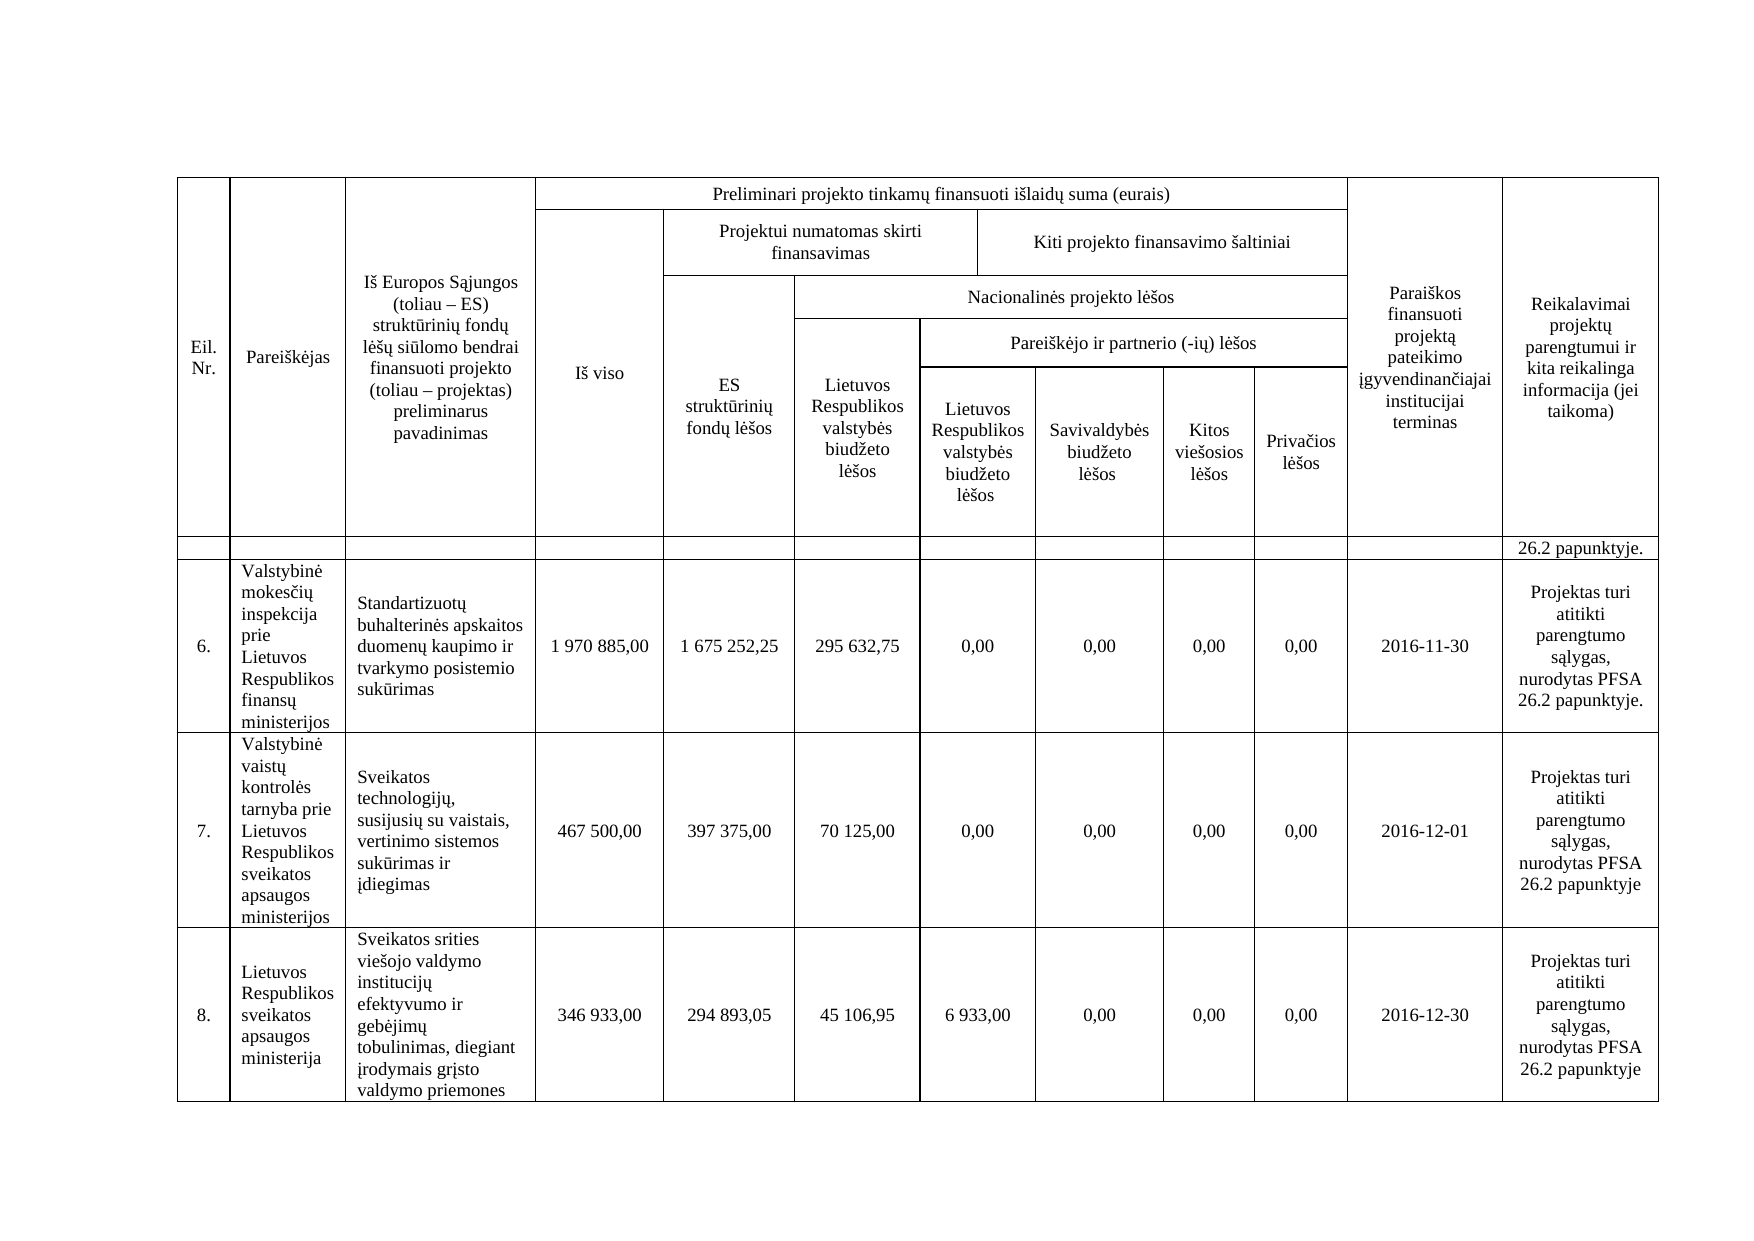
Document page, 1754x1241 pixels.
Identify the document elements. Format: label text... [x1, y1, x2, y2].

table_cell Sveikatos technologijų, susijusių su vaistais, vertinimo sistemos sukūrimas ir įdiegimas [346, 733, 535, 927]
table_cell Projektas turi atitikti parengtumo sąlygas, nurodytas PFSA 26.2 papunktyje [1503, 928, 1658, 1101]
table_cell Pareiškėjo ir partnerio (-ių) lėšos [921, 319, 1347, 366]
table_cell Lietuvos Respublikos sveikatos apsaugos ministerija [231, 928, 345, 1101]
table_cell 0,00 [921, 560, 1035, 732]
table_cell Projektui numatomas skirti finansavimas [664, 210, 977, 274]
table_header Reikalavimai projektų parengtumui ir kita reikalinga informacija (jei taikoma) [1503, 178, 1658, 536]
table_cell 295 632,75 [795, 560, 919, 732]
table_cell Projektas turi atitikti parengtumo sąlygas, nurodytas PFSA 26.2 papunktyje. [1503, 560, 1658, 732]
table_cell 0,00 [1036, 733, 1163, 927]
table_cell Kiti projekto finansavimo šaltiniai [978, 210, 1347, 274]
table_header Iš Europos Sąjungos (toliau – ES) struktūrinių fondų lėšų siūlomo bendrai finansuoti projekto (toliau – projektas) preliminarus pavadinimas [346, 178, 535, 536]
table_cell [346, 537, 535, 559]
table_cell 0,00 [1164, 560, 1254, 732]
table_cell 6. [178, 560, 229, 732]
table_cell 294 893,05 [664, 928, 794, 1101]
table_cell 0,00 [1164, 733, 1254, 927]
table_cell 1 970 885,00 [536, 560, 663, 732]
table_cell [178, 537, 229, 559]
table_cell [1036, 537, 1163, 559]
table_header Pareiškėjas [231, 178, 345, 536]
table_cell Nacionalinės projekto lėšos [795, 276, 1347, 318]
table_cell 70 125,00 [795, 733, 919, 927]
table_cell Kitos viešosios lėšos [1164, 368, 1254, 536]
table_cell Iš viso [536, 210, 663, 536]
table_cell Lietuvos Respublikos valstybės biudžeto lėšos [921, 368, 1035, 536]
table_cell [231, 537, 345, 559]
table_cell Projektas turi atitikti parengtumo sąlygas, nurodytas PFSA 26.2 papunktyje [1503, 733, 1658, 927]
table_cell 45 106,95 [795, 928, 919, 1101]
table_cell Sveikatos srities viešojo valdymo institucijų efektyvumo ir gebėjimų tobulinimas, diegiant įrodymais grįsto valdymo priemones [346, 928, 535, 1101]
table_cell Valstybinė mokesčių inspekcija prie Lietuvos Respublikos finansų ministerijos [231, 560, 345, 732]
table_cell 467 500,00 [536, 733, 663, 927]
table_cell 6 933,00 [921, 928, 1035, 1101]
table_cell 0,00 [1036, 928, 1163, 1101]
table_cell Valstybinė vaistų kontrolės tarnyba prie Lietuvos Respublikos sveikatos apsaugos ministerijos [231, 733, 345, 927]
table_cell 0,00 [1255, 733, 1347, 927]
table_cell [536, 537, 663, 559]
table_cell [1164, 537, 1254, 559]
table_cell 2016-11-30 [1348, 560, 1502, 732]
table_cell [664, 537, 794, 559]
table_cell [921, 537, 1035, 559]
table_cell 1 675 252,25 [664, 560, 794, 732]
table_cell [1255, 537, 1347, 559]
table_cell 0,00 [1036, 560, 1163, 732]
table_cell Lietuvos Respublikos valstybės biudžeto lėšos [795, 319, 919, 536]
table_cell 8. [178, 928, 229, 1101]
table_header Paraiškos finansuoti projektą pateikimo įgyvendinančiajai institucijai terminas [1348, 178, 1502, 536]
table_cell 397 375,00 [664, 733, 794, 927]
table_cell 2016-12-30 [1348, 928, 1502, 1101]
table_cell 26.2 papunktyje. [1503, 537, 1658, 559]
table_cell ES struktūrinių fondų lėšos [664, 276, 794, 536]
table_cell [1348, 537, 1502, 559]
table_cell 0,00 [1164, 928, 1254, 1101]
table_cell 7. [178, 733, 229, 927]
table_cell Privačios lėšos [1255, 368, 1347, 536]
table_header Eil. Nr. [178, 178, 229, 536]
table_cell 346 933,00 [536, 928, 663, 1101]
table_cell 2016-12-01 [1348, 733, 1502, 927]
table_header Preliminari projekto tinkamų finansuoti išlaidų suma (eurais) [536, 178, 1347, 208]
table_cell Standartizuotų buhalterinės apskaitos duomenų kaupimo ir tvarkymo posistemio sukūrimas [346, 560, 535, 732]
table_cell Savivaldybės biudžeto lėšos [1036, 368, 1163, 536]
table_cell [795, 537, 919, 559]
table_cell 0,00 [1255, 928, 1347, 1101]
table_cell 0,00 [921, 733, 1035, 927]
table_cell 0,00 [1255, 560, 1347, 732]
